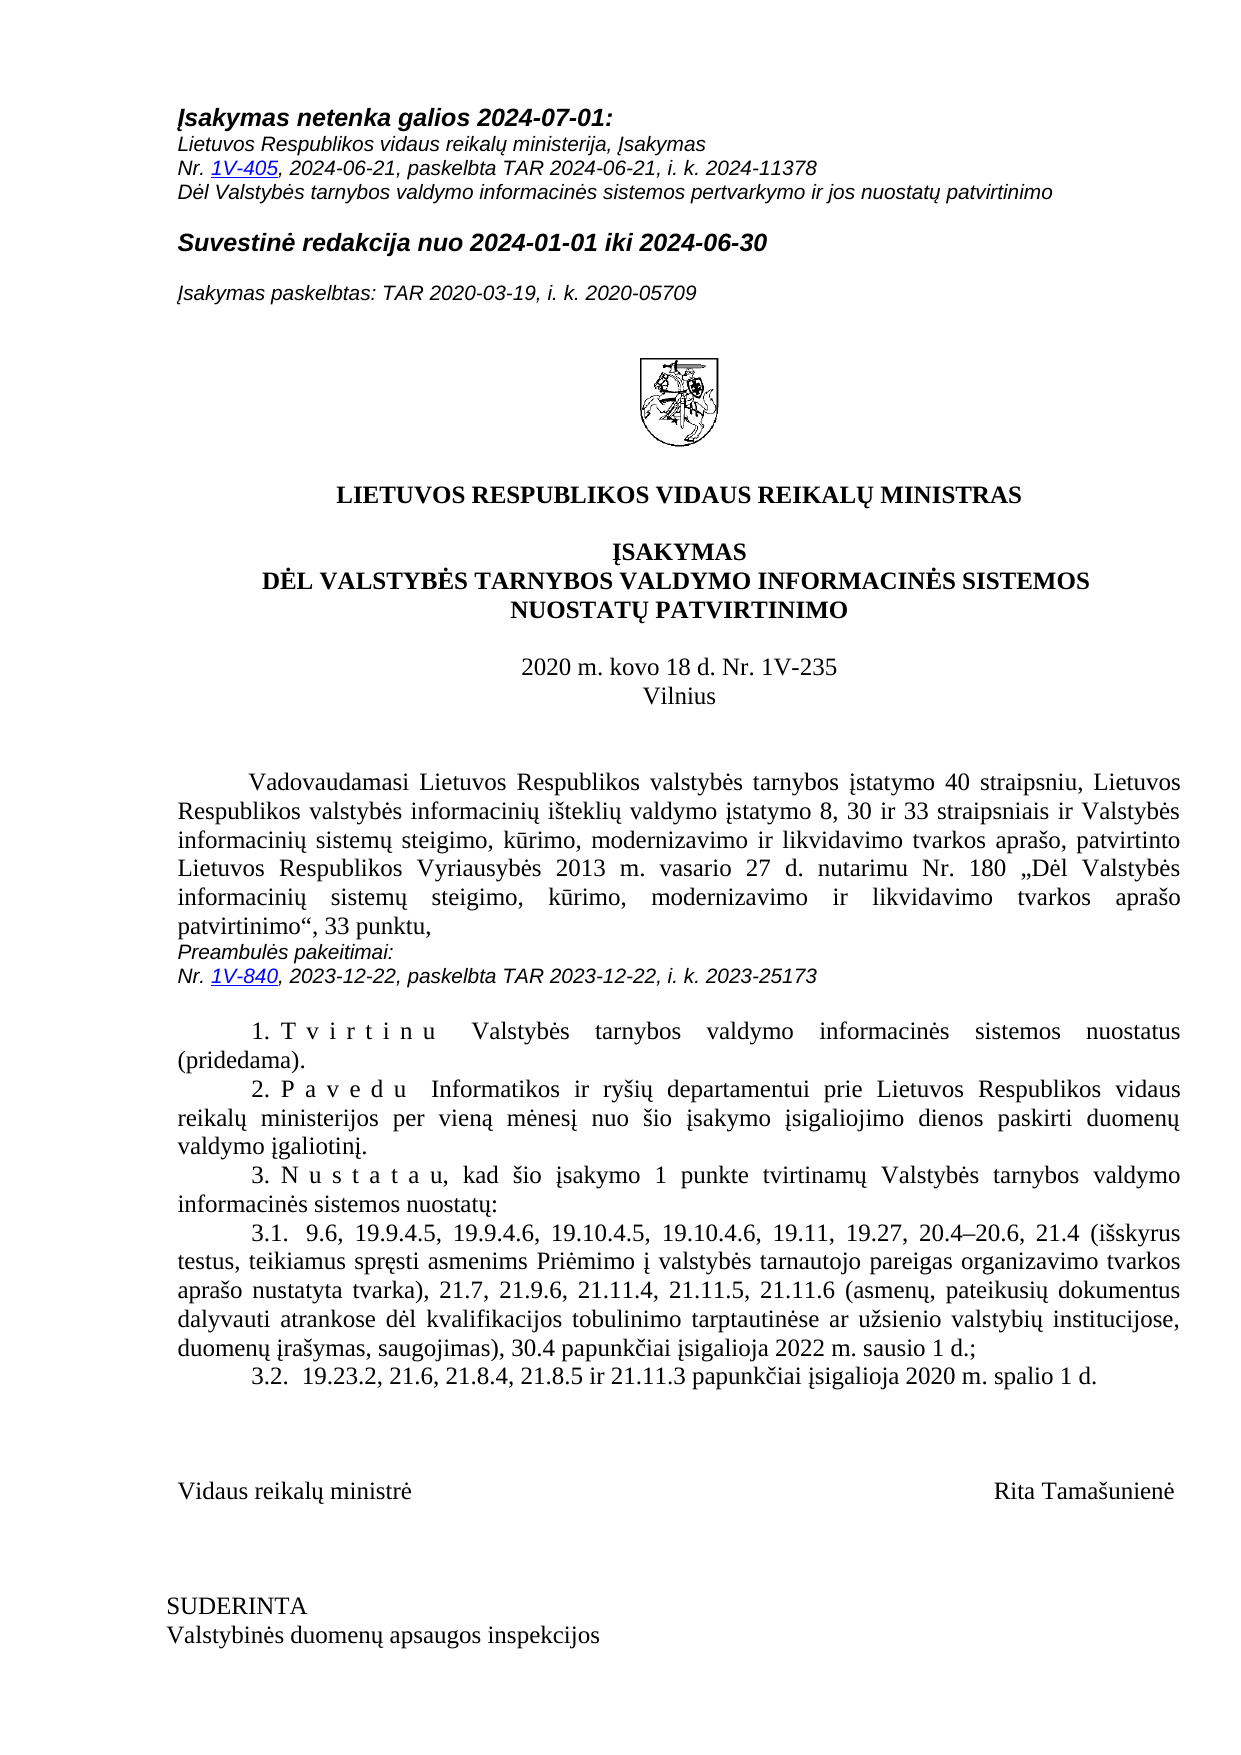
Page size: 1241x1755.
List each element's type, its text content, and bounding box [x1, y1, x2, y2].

text 3.1. 9.6, 19.9.4.5, 19.9.4.6, 19.10.4.5, 19.10.4.6, 19.11, 19.27, 20.4–20.6, 21.4 (išskyrus testus, teikiamus spręsti asmenims Priėmimo į valstybės tarnautojo pareigas organizavimo tvarkos aprašo nustatyta tvarka), 21.7, 21.9.6, 21.11.4, 21.11.5, 21.11.6 (asmenų, pateikusių dokumentus dalyvauti atrankose dėl kvalifikacijos tobulinimo tarptautinėse ar užsienio valstybių institucijose, duomenų įrašymas, saugojimas), 30.4 papunkčiai įsigalioja 2022 m. sausio 1 d.; [177, 1218, 1181, 1361]
text Vilnius [177, 681, 1181, 710]
text 1. Tvirtinu Valstybės tarnybos valdymo informacinės sistemos nuostatus (pridedama). [177, 1016, 1181, 1074]
text NUOSTATŲ PATVIRTINIMO [177, 595, 1181, 623]
text 2020 m. kovo 18 d. Nr. 1V-235 [177, 652, 1181, 681]
text Nr. 1V-840, 2023-12-22, paskelbta TAR 2023-12-22, i. k. 2023-25173 [177, 964, 1181, 988]
text 3. Nustatau, kad šio įsakymo 1 punkte tvirtinamų Valstybės tarnybos valdymo informacinės sistemos nuostatų: [177, 1160, 1181, 1218]
text 3.2. 19.23.2, 21.6, 21.8.4, 21.8.5 ir 21.11.3 papunkčiai įsigalioja 2020 m. spalio 1 d. [177, 1361, 1181, 1390]
text ĮSAKYMAS [177, 537, 1181, 566]
text 2. Pavedu Informatikos ir ryšių departamentui prie Lietuvos Respublikos vidaus reikalų ministerijos per vieną mėnesį nuo šio įsakymo įsigaliojimo dienos paskirti duomenų valdymo įgaliotinį. [177, 1074, 1181, 1160]
text Įsakymas paskelbtas: TAR 2020-03-19, i. k. 2020-05709 [177, 281, 1181, 305]
text Nr. 1V-405, 2024-06-21, paskelbta TAR 2024-06-21, i. k. 2024-11378 [177, 156, 1181, 180]
text Preambulės pakeitimai: [177, 940, 1181, 964]
text LIETUVOS RESPUBLIKOS VIDAUS REIKALŲ MINISTRAS [177, 480, 1181, 508]
text DĖL VALSTYBĖS TARNYBOS VALDYMO INFORMACINĖS SISTEMOS [177, 566, 1181, 595]
text Įsakymas netenka galios 2024-07-01: [177, 103, 1181, 132]
text Vadovaudamasi Lietuvos Respublikos valstybės tarnybos įstatymo 40 straipsniu, Lietuvos Respublikos valstybės informacinių išteklių valdymo įstatymo 8, 30 ir 33 straipsniais ir Valstybės informacinių sistemų steigimo, kūrimo, modernizavimo ir likvidavimo tvarkos aprašo, patvirtinto Lietuvos Respublikos Vyriausybės 2013 m. vasario 27 d. nutarimu Nr. 180 „Dėl Valstybės informacinių sistemų steigimo, kūrimo, modernizavimo ir likvidavimo tvarkos aprašo patvirtinimo“, 33 punktu, [177, 767, 1181, 940]
text Suvestinė redakcija nuo 2024-01-01 iki 2024-06-30 [177, 228, 1181, 257]
text SUDERINTA [166, 1591, 1181, 1620]
text Vidaus reikalų ministrė Rita Tamašunienė [177, 1476, 1181, 1505]
text Dėl Valstybės tarnybos valdymo informacinės sistemos pertvarkymo ir jos nuostatų patvirtinimo [177, 180, 1181, 204]
text Valstybinės duomenų apsaugos inspekcijos [166, 1620, 1181, 1649]
text Lietuvos Respublikos vidaus reikalų ministerija, Įsakymas [177, 132, 1181, 156]
